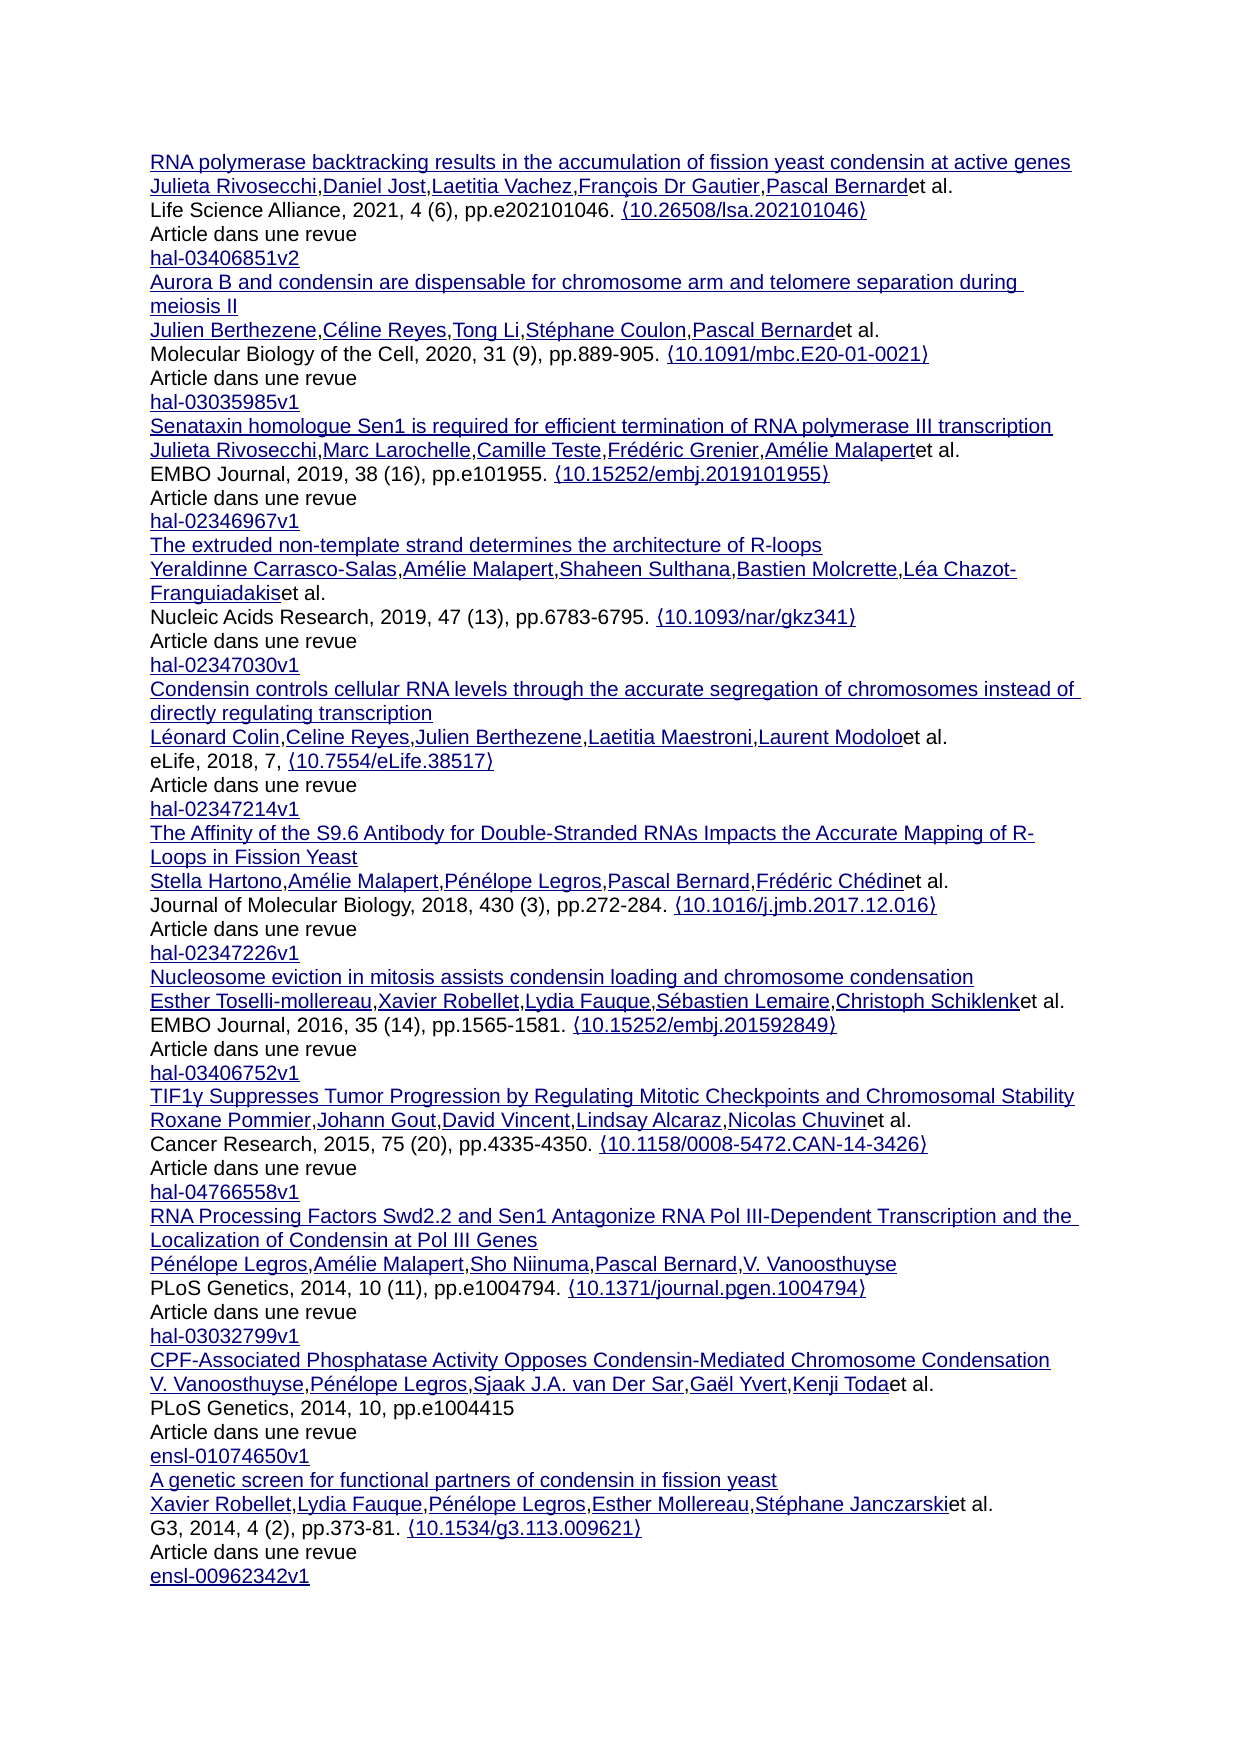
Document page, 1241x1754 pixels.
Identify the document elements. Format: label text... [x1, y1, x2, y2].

table_cell Aurora B and condensin are dispensable for chromosome arm and telomere separation during meiosis II Julien Berthezene,Céline Reyes,Tong Li,Stéphane Coulon,Pascal Bernardet al. Molecular Biology of the Cell, 2020, 31 (9), pp.889-905. ⟨10.1091/mbc.E20-01-0021⟩ Article dans une revue hal-03035985v1 [150, 270, 1090, 413]
table_cell Senataxin homologue Sen1 is required for efficient termination of RNA polymerase III transcription Julieta Rivosecchi,Marc Larochelle,Camille Teste,Frédéric Grenier,Amélie Malapertet al. EMBO Journal, 2019, 38 (16), pp.e101955. ⟨10.15252/embj.2019101955⟩ Article dans une revue hal-02346967v1 [150, 414, 1090, 533]
table_cell RNA polymerase backtracking results in the accumulation of fission yeast condensin at active genes Julieta Rivosecchi,Daniel Jost,Laetitia Vachez,François Dr Gautier,Pascal Bernardet al. Life Science Alliance, 2021, 4 (6), pp.e202101046. ⟨10.26508/lsa.202101046⟩ Article dans une revue hal-03406851v2 [150, 150, 1090, 270]
table_cell The Affinity of the S9.6 Antibody for Double-Stranded RNAs Impacts the Accurate Mapping of R-Loops in Fission Yeast Stella Hartono,Amélie Malapert,Pénélope Legros,Pascal Bernard,Frédéric Chédinet al. Journal of Molecular Biology, 2018, 430 (3), pp.272-284. ⟨10.1016/j.jmb.2017.12.016⟩ Article dans une revue hal-02347226v1 [150, 821, 1090, 964]
table_cell Condensin controls cellular RNA levels through the accurate segregation of chromosomes instead of directly regulating transcription Léonard Colin,Celine Reyes,Julien Berthezene,Laetitia Maestroni,Laurent Modoloet al. eLife, 2018, 7, ⟨10.7554/eLife.38517⟩ Article dans une revue hal-02347214v1 [150, 677, 1090, 821]
table_cell The extruded non-template strand determines the architecture of R-loops Yeraldinne Carrasco-Salas,Amélie Malapert,Shaheen Sulthana,Bastien Molcrette,Léa Chazot-Franguiadakiset al. Nucleic Acids Research, 2019, 47 (13), pp.6783-6795. ⟨10.1093/nar/gkz341⟩ Article dans une revue hal-02347030v1 [150, 533, 1090, 677]
table_cell TIF1γ Suppresses Tumor Progression by Regulating Mitotic Checkpoints and Chromosomal Stability Roxane Pommier,Johann Gout,David Vincent,Lindsay Alcaraz,Nicolas Chuvinet al. Cancer Research, 2015, 75 (20), pp.4335-4350. ⟨10.1158/0008-5472.CAN-14-3426⟩ Article dans une revue hal-04766558v1 [150, 1084, 1090, 1204]
table_cell CPF-Associated Phosphatase Activity Opposes Condensin-Mediated Chromosome Condensation V. Vanoosthuyse,Pénélope Legros,Sjaak J.A. van Der Sar,Gaël Yvert,Kenji Todaet al. PLoS Genetics, 2014, 10, pp.e1004415 Article dans une revue ensl-01074650v1 [150, 1348, 1090, 1468]
table_cell Nucleosome eviction in mitosis assists condensin loading and chromosome condensation Esther Toselli‐mollereau,Xavier Robellet,Lydia Fauque,Sébastien Lemaire,Christoph Schiklenket al. EMBO Journal, 2016, 35 (14), pp.1565-1581. ⟨10.15252/embj.201592849⟩ Article dans une revue hal-03406752v1 [150, 965, 1090, 1084]
table_cell A genetic screen for functional partners of condensin in fission yeast Xavier Robellet,Lydia Fauque,Pénélope Legros,Esther Mollereau,Stéphane Janczarskiet al. G3, 2014, 4 (2), pp.373-81. ⟨10.1534/g3.113.009621⟩ Article dans une revue ensl-00962342v1 [150, 1468, 1090, 1587]
table_cell RNA Processing Factors Swd2.2 and Sen1 Antagonize RNA Pol III-Dependent Transcription and the Localization of Condensin at Pol III Genes Pénélope Legros,Amélie Malapert,Sho Niinuma,Pascal Bernard,V. Vanoosthuyse PLoS Genetics, 2014, 10 (11), pp.e1004794. ⟨10.1371/journal.pgen.1004794⟩ Article dans une revue hal-03032799v1 [150, 1204, 1090, 1348]
